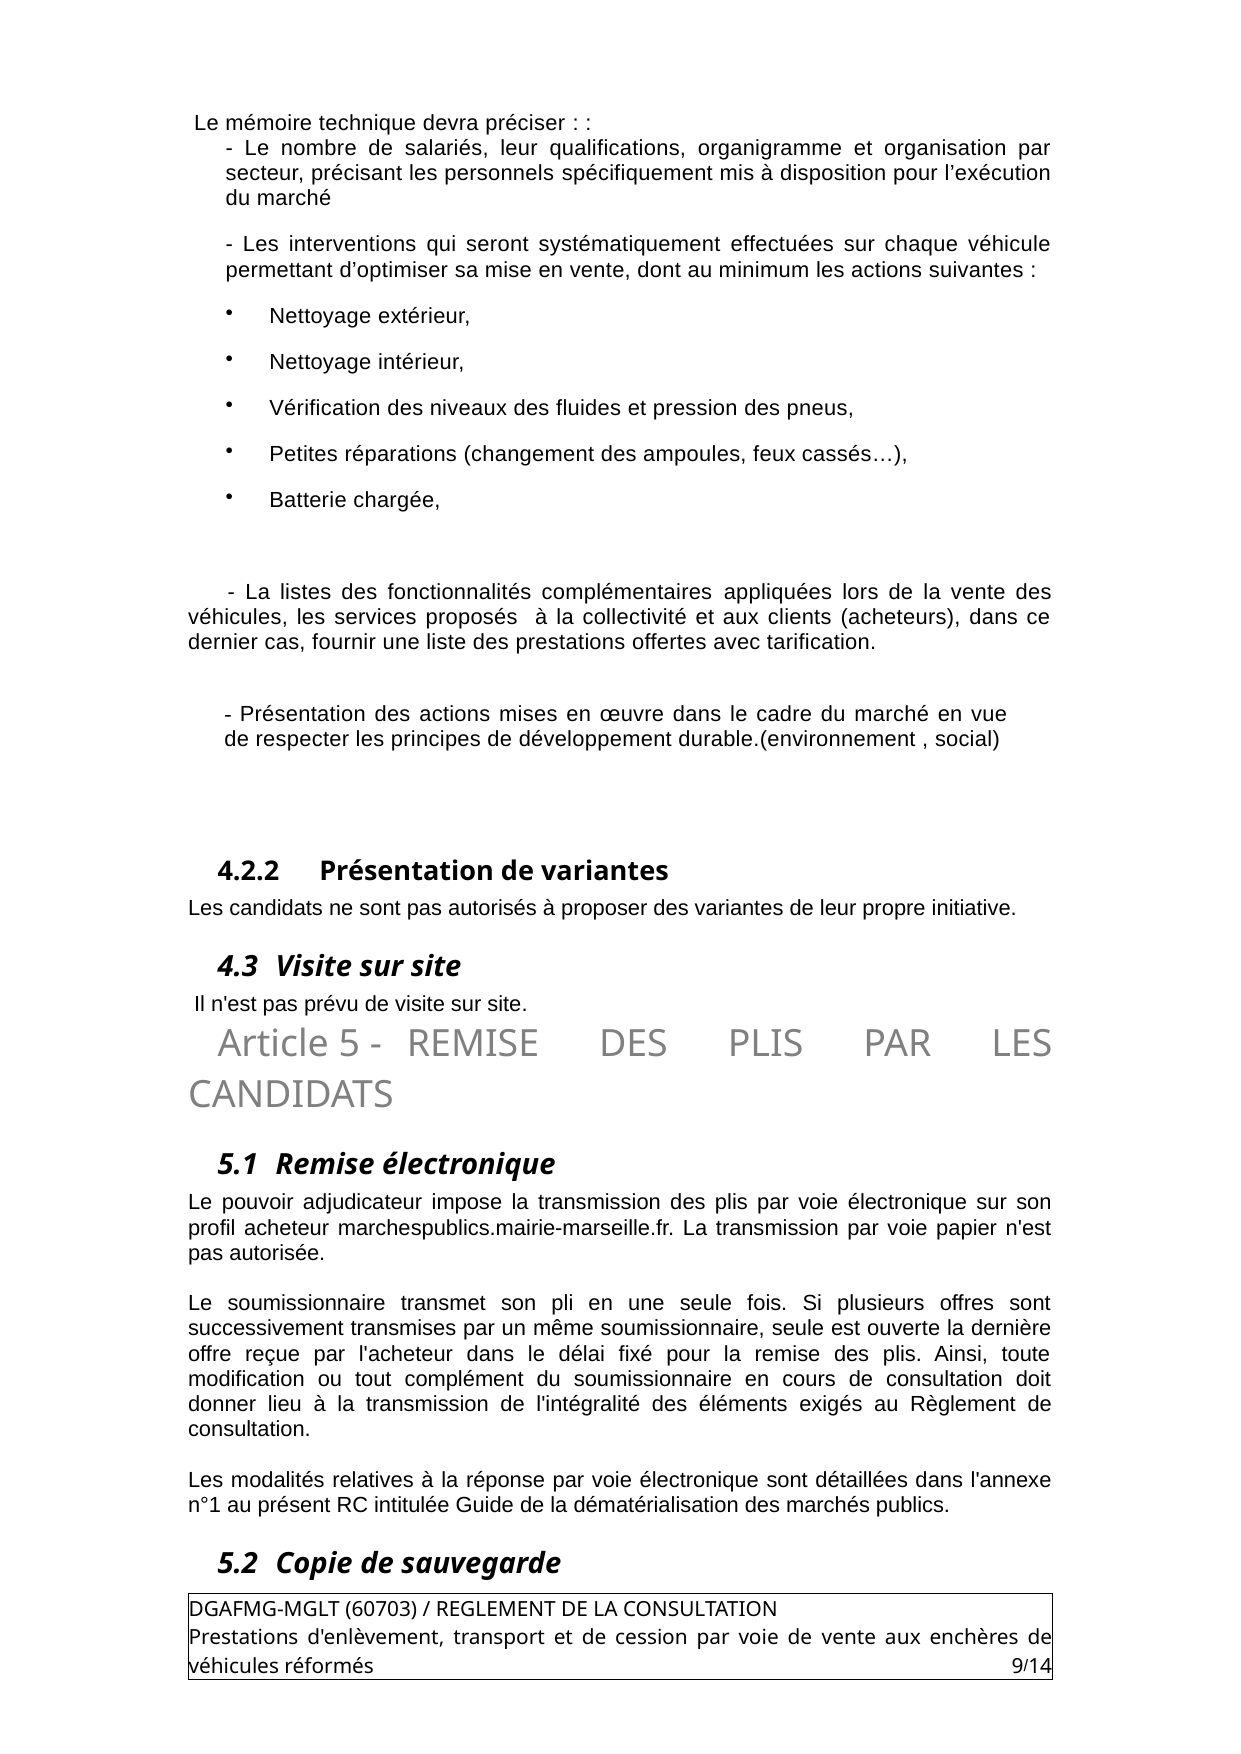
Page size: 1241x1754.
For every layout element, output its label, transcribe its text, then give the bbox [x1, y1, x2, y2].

text Les modalités relatives à la réponse par voie électronique sont détaillées dans l'annexe n°1 au présent RC intitulée Guide de la dématérialisation des marchés publics. [188, 1467, 1052, 1517]
text - La listes des fonctionnalités complémentaires appliquées lors de la vente des véhicules, les services proposés à la collectivité et aux clients (acheteurs), dans ce dernier cas, fournir une liste des prestations offertes avec tarification. [188, 579, 1052, 654]
list Nettoyage extérieur, [225, 302, 1052, 328]
subtitle Remise électronique [188, 1143, 1052, 1183]
text Le mémoire technique devra préciser : : [188, 109, 1052, 135]
text - Présentation des actions mises en œuvre dans le cadre du marché en vue de respecter les principes de développement durable.(environnement , social) [224, 701, 1009, 751]
list Nettoyage intérieur, [225, 348, 1052, 374]
list Vérification des niveaux des fluides et pression des pneus, [225, 394, 1052, 420]
subtitle Visite sur site [188, 945, 1052, 985]
list Petites réparations (changement des ampoules, feux cassés…), [225, 441, 1052, 466]
text Il n'est pas prévu de visite sur site. [188, 991, 1052, 1016]
text Le soumissionnaire transmet son pli en une seule fois. Si plusieurs offres sont successivement transmises par un même soumissionnaire, seule est ouverte la dernière offre reçue par l'acheteur dans le délai fixé pour la remise des plis. Ainsi, toute modification ou tout complément du soumissionnaire en cours de consultation doit donner lieu à la transmission de l'intégralité des éléments exigés au Règlement de consultation. [188, 1290, 1052, 1441]
text - Les interventions qui seront systématiquement effectuées sur chaque véhicule permettant d’optimiser sa mise en vente, dont au minimum les actions suivantes : [225, 231, 1052, 282]
list Batterie chargée, [225, 487, 1052, 512]
subtitle REMISE DES PLIS PAR LES CANDIDATS [188, 1016, 1052, 1118]
subtitle Copie de sauvegarde [188, 1542, 1052, 1582]
subtitle Présentation de variantes [188, 852, 1052, 889]
text - Le nombre de salariés, leur qualifications, organigramme et organisation par secteur, précisant les personnels spécifiquement mis à disposition pour l’exécution du marché [225, 135, 1052, 210]
text Le pouvoir adjudicateur impose la transmission des plis par voie électronique sur son profil acheteur marchespublics.mairie-marseille.fr. La transmission par voie papier n'est pas autorisée. [188, 1189, 1052, 1265]
text Les candidats ne sont pas autorisés à proposer des variantes de leur propre initiative. [188, 895, 1052, 920]
